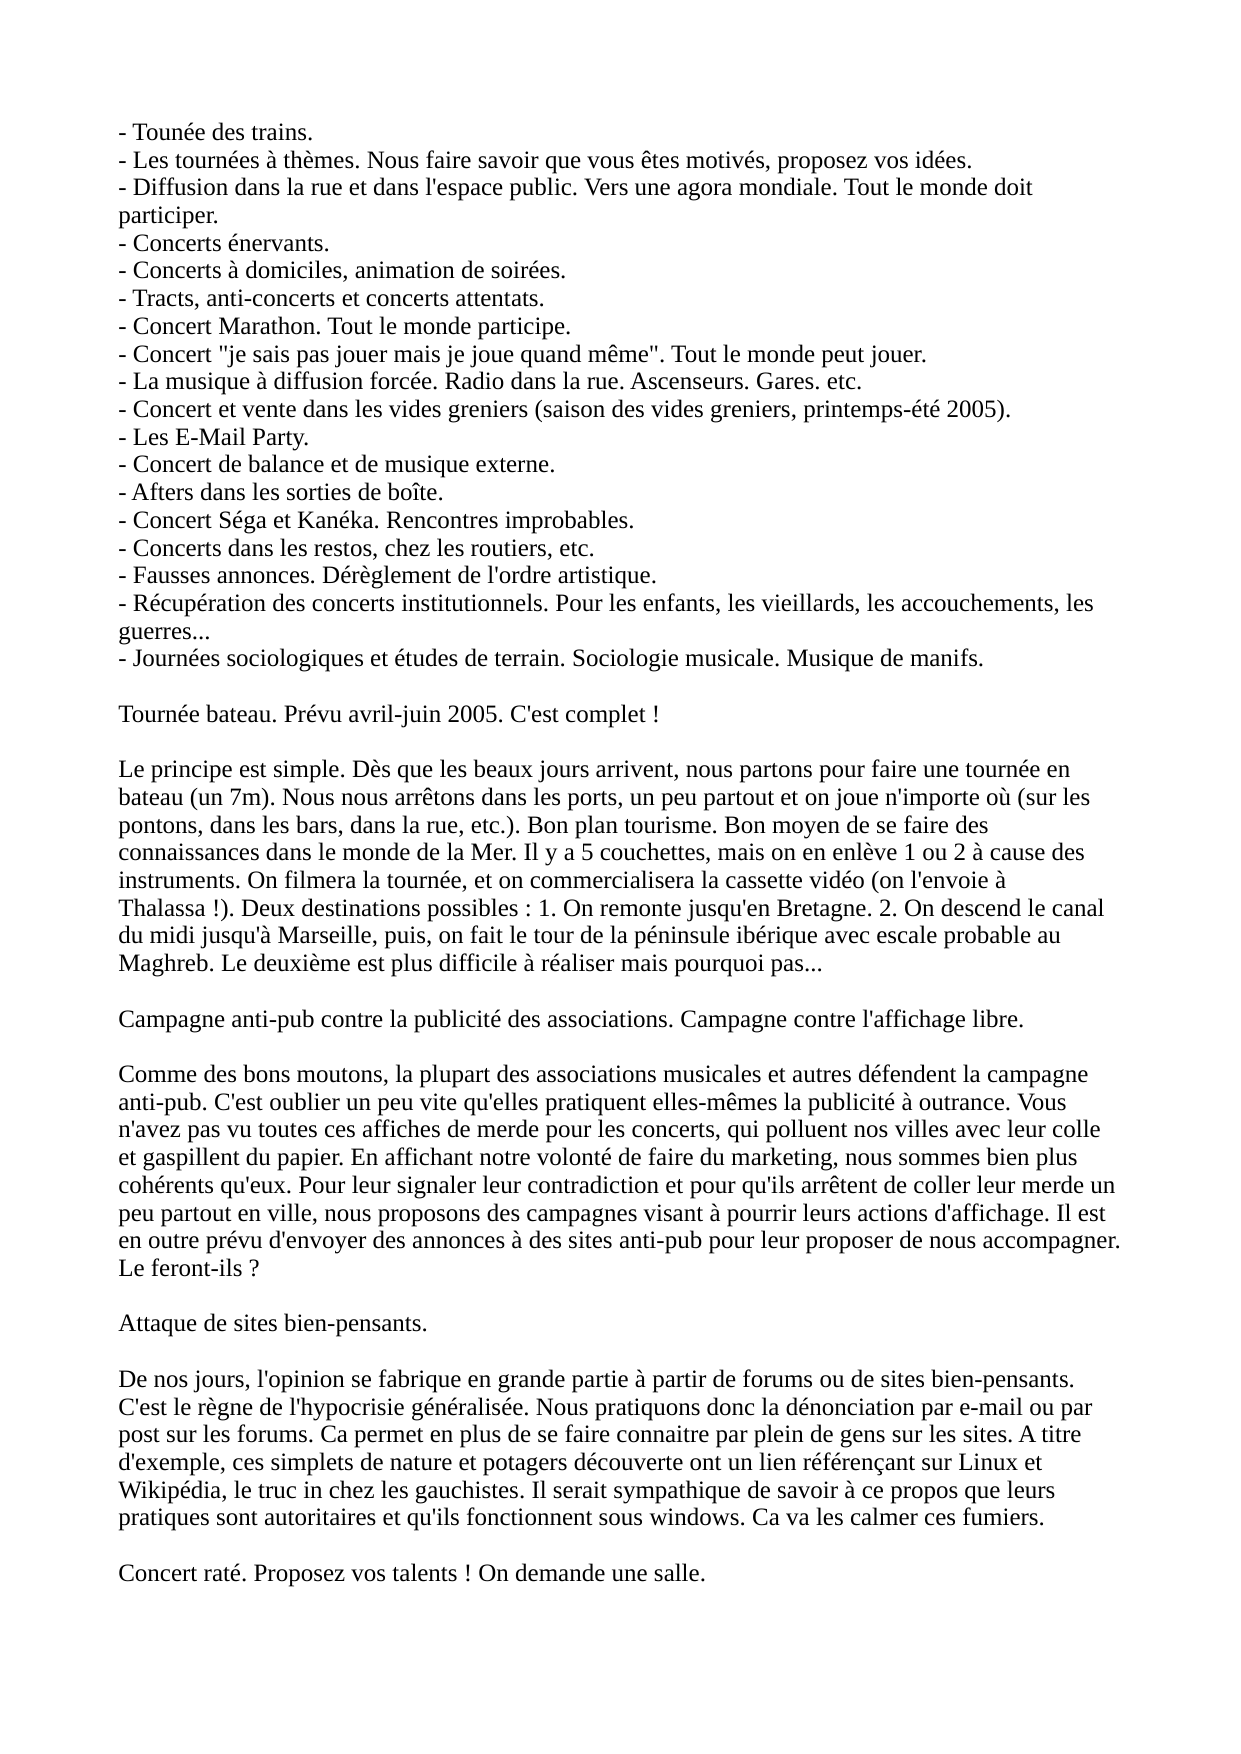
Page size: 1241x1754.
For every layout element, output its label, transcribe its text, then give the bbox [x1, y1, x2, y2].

text Campagne anti-pub contre la publicité des associations. Campagne contre l'affichage libre. [118, 1005, 1122, 1032]
text - Concerts énervants. [118, 229, 1122, 257]
text - Concerts à domiciles, animation de soirées. [118, 257, 1122, 284]
text Concert raté. Proposez vos talents ! On demande une salle. [118, 1559, 1122, 1587]
text - Tounée des trains. [118, 118, 1122, 146]
text - Concert Marathon. Tout le monde participe. [118, 312, 1122, 340]
text - La musique à diffusion forcée. Radio dans la rue. Ascenseurs. Gares. etc. [118, 367, 1122, 395]
text Tournée bateau. Prévu avril-juin 2005. C'est complet ! [118, 700, 1122, 728]
text - Tracts, anti-concerts et concerts attentats. [118, 284, 1122, 312]
text Comme des bons moutons, la plupart des associations musicales et autres défendent la campagne anti-pub. C'est oublier un peu vite qu'elles pratiquent elles-mêmes la publicité à outrance. Vous n'avez pas vu toutes ces affiches de merde pour les concerts, qui polluent nos villes avec leur colle et gaspillent du papier. En affichant notre volonté de faire du marketing, nous sommes bien plus cohérents qu'eux. Pour leur signaler leur contradiction et pour qu'ils arrêtent de coller leur merde un peu partout en ville, nous proposons des campagnes visant à pourrir leurs actions d'affichage. Il est en outre prévu d'envoyer des annonces à des sites anti-pub pour leur proposer de nous accompagner. Le feront-ils ? [118, 1060, 1122, 1282]
text - Diffusion dans la rue et dans l'espace public. Vers une agora mondiale. Tout le monde doit participer. [118, 173, 1122, 229]
text - Les E-Mail Party. [118, 423, 1122, 451]
text - Fausses annonces. Dérèglement de l'ordre artistique. [118, 561, 1122, 589]
text Attaque de sites bien-pensants. [118, 1309, 1122, 1337]
text - Concert de balance et de musique externe. [118, 451, 1122, 478]
text - Les tournées à thèmes. Nous faire savoir que vous êtes motivés, proposez vos idées. [118, 146, 1122, 173]
text De nos jours, l'opinion se fabrique en grande partie à partir de forums ou de sites bien-pensants. C'est le règne de l'hypocrisie généralisée. Nous pratiquons donc la dénonciation par e-mail ou par post sur les forums. Ca permet en plus de se faire connaitre par plein de gens sur les sites. A titre d'exemple, ces simplets de nature et potagers découverte ont un lien référençant sur Linux et Wikipédia, le truc in chez les gauchistes. Il serait sympathique de savoir à ce propos que leurs pratiques sont autoritaires et qu'ils fonctionnent sous windows. Ca va les calmer ces fumiers. [118, 1365, 1122, 1531]
text Le principe est simple. Dès que les beaux jours arrivent, nous partons pour faire une tournée en bateau (un 7m). Nous nous arrêtons dans les ports, un peu partout et on joue n'importe où (sur les pontons, dans les bars, dans la rue, etc.). Bon plan tourisme. Bon moyen de se faire des connaissances dans le monde de la Mer. Il y a 5 couchettes, mais on en enlève 1 ou 2 à cause des instruments. On filmera la tournée, et on commercialisera la cassette vidéo (on l'envoie à Thalassa !). Deux destinations possibles : 1. On remonte jusqu'en Bretagne. 2. On descend le canal du midi jusqu'à Marseille, puis, on fait le tour de la péninsule ibérique avec escale probable au Maghreb. Le deuxième est plus difficile à réaliser mais pourquoi pas... [118, 755, 1122, 977]
text - Concert "je sais pas jouer mais je joue quand même". Tout le monde peut jouer. [118, 340, 1122, 367]
text - Concert et vente dans les vides greniers (saison des vides greniers, printemps-été 2005). [118, 395, 1122, 423]
text - Concert Séga et Kanéka. Rencontres improbables. [118, 506, 1122, 534]
text - Afters dans les sorties de boîte. [118, 478, 1122, 506]
text - Récupération des concerts institutionnels. Pour les enfants, les vieillards, les accouchements, les guerres... [118, 589, 1122, 644]
text - Concerts dans les restos, chez les routiers, etc. [118, 534, 1122, 561]
text - Journées sociologiques et études de terrain. Sociologie musicale. Musique de manifs. [118, 644, 1122, 672]
